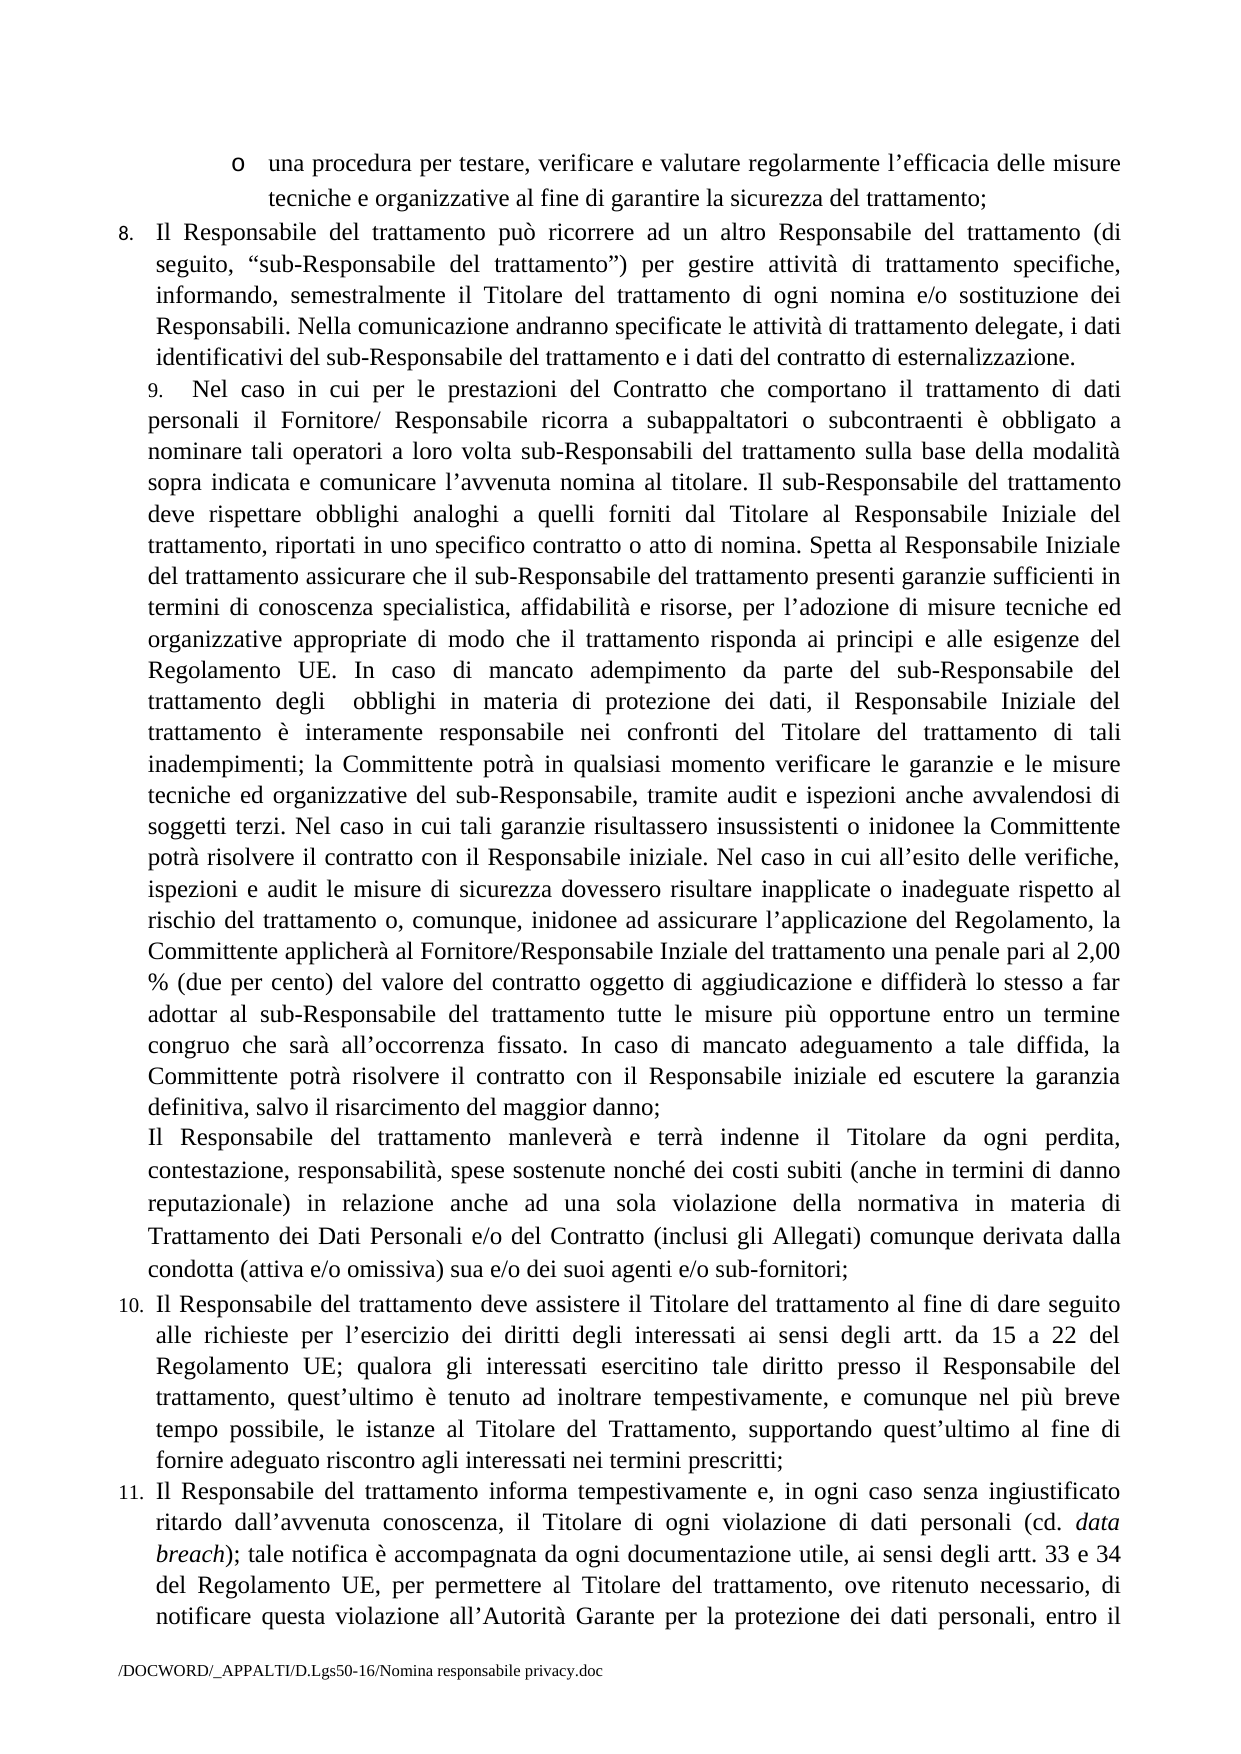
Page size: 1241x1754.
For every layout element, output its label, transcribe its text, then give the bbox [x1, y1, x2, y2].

text Il Responsabile del trattamento manleverà e terrà indenne il Titolare da ogni perdita, contestazione, responsabilità, spese sostenute nonché dei costi subiti (anche in termini di danno reputazionale) in relazione anche ad una sola violazione della normativa in materia di Trattamento dei Dati Personali e/o del Contratto (inclusi gli Allegati) comunque derivata dalla condotta (attiva e/o omissiva) sua e/o dei suoi agenti e/o sub-fornitori; [148, 1122, 1122, 1283]
list una procedura per testare, verificare e valutare regolarmente l’efficacia delle misure tecniche e organizzative al fine di garantire la sicurezza del trattamento; [231, 148, 1122, 211]
list Il Responsabile del trattamento può ricorrere ad un altro Responsabile del trattamento (di seguito, “sub-Responsabile del trattamento”) per gestire attività di trattamento specifiche, informando, semestralmente il Titolare del trattamento di ogni nomina e/o sostituzione dei Responsabili. Nella comunicazione andranno specificate le attività di trattamento delegate, i dati identificativi del sub-Responsabile del trattamento e i dati del contratto di esternalizzazione. [118, 216, 1122, 372]
list Il Responsabile del trattamento deve assistere il Titolare del trattamento al fine di dare seguito alle richieste per l’esercizio dei diritti degli interessati ai sensi degli artt. da 15 a 22 del Regolamento UE; qualora gli interessati esercitino tale diritto presso il Responsabile del trattamento, quest’ultimo è tenuto ad inoltrare tempestivamente, e comunque nel più breve tempo possibile, le istanze al Titolare del Trattamento, supportando quest’ultimo al fine di fornire adeguato riscontro agli interessati nei termini prescritti; [118, 1287, 1122, 1474]
list Il Responsabile del trattamento informa tempestivamente e, in ogni caso senza ingiustificato ritardo dall’avvenuta conoscenza, il Titolare di ogni violazione di dati personali (cd. data breach); tale notifica è accompagnata da ogni documentazione utile, ai sensi degli artt. 33 e 34 del Regolamento UE, per permettere al Titolare del trattamento, ove ritenuto necessario, di notificare questa violazione all’Autorità Garante per la protezione dei dati personali, entro il [118, 1474, 1122, 1631]
list Nel caso in cui per le prestazioni del Contratto che comportano il trattamento di dati personali il Fornitore/ Responsabile ricorra a subappaltatori o subcontraenti è obbligato a nominare tali operatori a loro volta sub-Responsabili del trattamento sulla base della modalità sopra indicata e comunicare l’avvenuta nomina al titolare. Il sub-Responsabile del trattamento deve rispettare obblighi analoghi a quelli forniti dal Titolare al Responsabile Iniziale del trattamento, riportati in uno specifico contratto o atto di nomina. Spetta al Responsabile Iniziale del trattamento assicurare che il sub-Responsabile del trattamento presenti garanzie sufficienti in termini di conoscenza specialistica, affidabilità e risorse, per l’adozione di misure tecniche ed organizzative appropriate di modo che il trattamento risponda ai principi e alle esigenze del Regolamento UE. In caso di mancato adempimento da parte del sub-Responsabile del trattamento degli obblighi in materia di protezione dei dati, il Responsabile Iniziale del trattamento è interamente responsabile nei confronti del Titolare del trattamento di tali inadempimenti; la Committente potrà in qualsiasi momento verificare le garanzie e le misure tecniche ed organizzative del sub-Responsabile, tramite audit e ispezioni anche avvalendosi di soggetti terzi. Nel caso in cui tali garanzie risultassero insussistenti o inidonee la Committente potrà risolvere il contratto con il Responsabile iniziale. Nel caso in cui all’esito delle verifiche, ispezioni e audit le misure di sicurezza dovessero risultare inapplicate o inadeguate rispetto al rischio del trattamento o, comunque, inidonee ad assicurare l’applicazione del Regolamento, la Committente applicherà al Fornitore/Responsabile Inziale del trattamento una penale pari al 2,00 % (due per cento) del valore del contratto oggetto di aggiudicazione e diffiderà lo stesso a far adottar al sub-Responsabile del trattamento tutte le misure più opportune entro un termine congruo che sarà all’occorrenza fissato. In caso di mancato adeguamento a tale diffida, la Committente potrà risolvere il contratto con il Responsabile iniziale ed escutere la garanzia definitiva, salvo il risarcimento del maggior danno; [148, 372, 1122, 1122]
